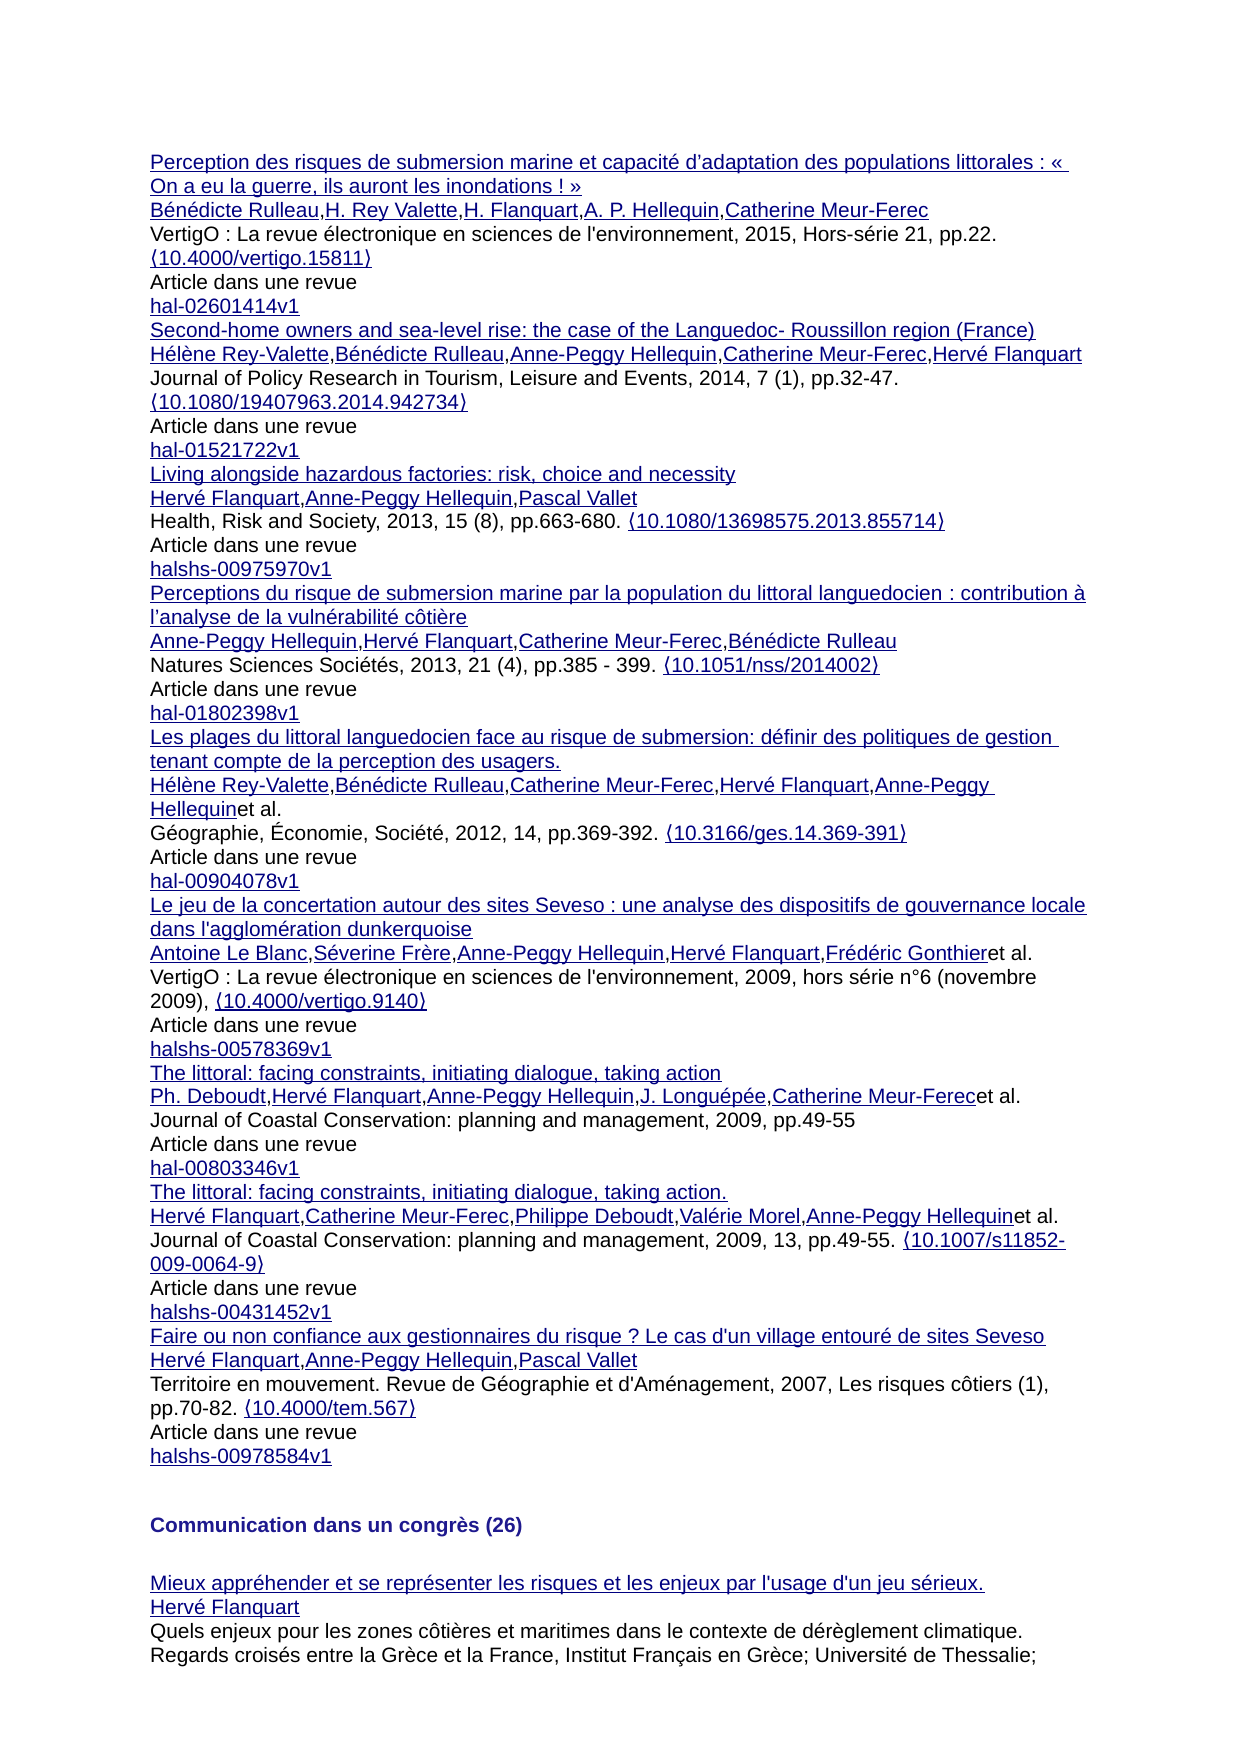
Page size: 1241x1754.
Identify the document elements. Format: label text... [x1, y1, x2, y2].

table_cell Perception des risques de submersion marine et capacité d’adaptation des populations littorales : « On a eu la guerre, ils auront les inondations ! » Bénédicte Rulleau,H. Rey Valette,H. Flanquart,A. P. Hellequin,Catherine Meur-Ferec VertigO : La revue électronique en sciences de l'environnement, 2015, Hors-série 21, pp.22. ⟨10.4000/vertigo.15811⟩ Article dans une revue hal-02601414v1 [150, 150, 1090, 318]
table_cell Faire ou non confiance aux gestionnaires du risque ? Le cas d'un village entouré de sites Seveso Hervé Flanquart,Anne-Peggy Hellequin,Pascal Vallet Territoire en mouvement. Revue de Géographie et d'Aménagement, 2007, Les risques côtiers (1), pp.70-82. ⟨10.4000/tem.567⟩ Article dans une revue halshs-00978584v1 [150, 1324, 1090, 1468]
table_cell The littoral: facing constraints, initiating dialogue, taking action. Hervé Flanquart,Catherine Meur-Ferec,Philippe Deboudt,Valérie Morel,Anne-Peggy Hellequinet al. Journal of Coastal Conservation: planning and management, 2009, 13, pp.49-55. ⟨10.1007/s11852-009-0064-9⟩ Article dans une revue halshs-00431452v1 [150, 1180, 1090, 1324]
table_cell Les plages du littoral languedocien face au risque de submersion: définir des politiques de gestion tenant compte de la perception des usagers. Hélène Rey-Valette,Bénédicte Rulleau,Catherine Meur-Ferec,Hervé Flanquart,Anne-Peggy Hellequinet al. Géographie, Économie, Société, 2012, 14, pp.369-392. ⟨10.3166/ges.14.369-391⟩ Article dans une revue hal-00904078v1 [150, 725, 1090, 893]
table_cell Perceptions du risque de submersion marine par la population du littoral languedocien : contribution à l’analyse de la vulnérabilité côtière Anne-Peggy Hellequin,Hervé Flanquart,Catherine Meur-Ferec,Bénédicte Rulleau Natures Sciences Sociétés, 2013, 21 (4), pp.385 - 399. ⟨10.1051/nss/2014002⟩ Article dans une revue hal-01802398v1 [150, 581, 1090, 725]
table_cell Second-home owners and sea-level rise: the case of the Languedoc- Roussillon region (France) Hélène Rey-Valette,Bénédicte Rulleau,Anne-Peggy Hellequin,Catherine Meur-Ferec,Hervé Flanquart Journal of Policy Research in Tourism, Leisure and Events, 2014, 7 (1), pp.32-47. ⟨10.1080/19407963.2014.942734⟩ Article dans une revue hal-01521722v1 [150, 318, 1090, 461]
table_header Mieux appréhender et se représenter les risques et les enjeux par l'usage d'un jeu sérieux. Hervé Flanquart Quels enjeux pour les zones côtières et maritimes dans le contexte de dérèglement climatique. Regards croisés entre la Grèce et la France, Institut Français en Grèce; Université de Thessalie; [150, 1571, 1090, 1667]
table_cell The littoral: facing constraints, initiating dialogue, taking action Ph. Deboudt,Hervé Flanquart,Anne-Peggy Hellequin,J. Longuépée,Catherine Meur-Ferecet al. Journal of Coastal Conservation: planning and management, 2009, pp.49-55 Article dans une revue hal-00803346v1 [150, 1060, 1090, 1180]
subtitle Communication dans un congrès (26) [150, 1512, 1090, 1536]
table_cell Le jeu de la concertation autour des sites Seveso : une analyse des dispositifs de gouvernance locale dans l'agglomération dunkerquoise Antoine Le Blanc,Séverine Frère,Anne-Peggy Hellequin,Hervé Flanquart,Frédéric Gonthieret al. VertigO : La revue électronique en sciences de l'environnement, 2009, hors série n°6 (novembre 2009), ⟨10.4000/vertigo.9140⟩ Article dans une revue halshs-00578369v1 [150, 893, 1090, 1060]
table_cell Living alongside hazardous factories: risk, choice and necessity Hervé Flanquart,Anne-Peggy Hellequin,Pascal Vallet Health, Risk and Society, 2013, 15 (8), pp.663-680. ⟨10.1080/13698575.2013.855714⟩ Article dans une revue halshs-00975970v1 [150, 461, 1090, 581]
